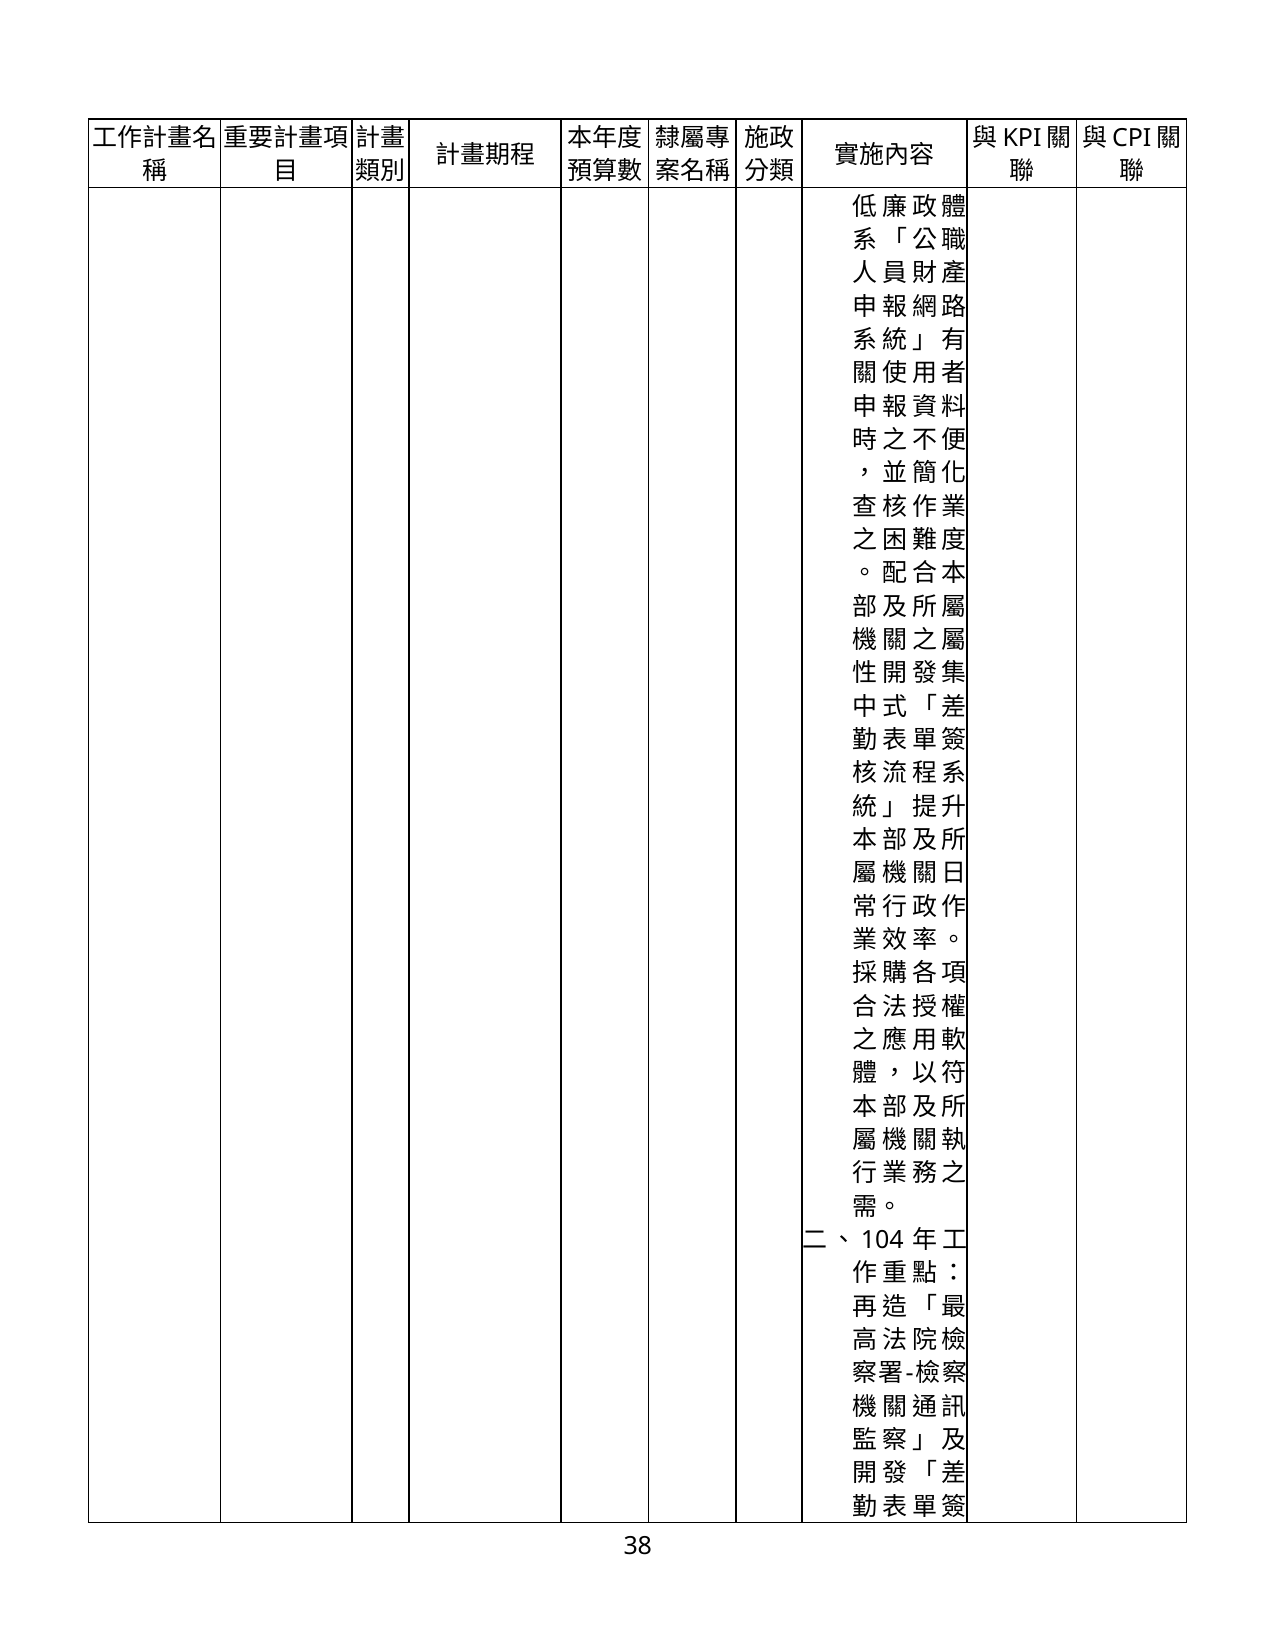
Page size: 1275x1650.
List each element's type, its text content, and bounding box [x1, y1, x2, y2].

table_cell [353, 188, 408, 1522]
table_header 施政分類 [737, 120, 801, 186]
table_cell 低廉政體系「公職人員財產申報網路系統」有關使用者申報資料時之不便，並簡化查核作業之困難度。配合本部及所屬機關之屬性開發集中式「差勤表單簽核流程系統」提升本部及所屬機關日常行政作業效率。採購各項合法授權之應用軟體，以符本部及所屬機關執行業務之需。 二、104年工作重點：再造「最高法院檢察署-檢察機關通訊監察」及開發「差勤表單簽 [803, 188, 966, 1522]
table_header 計畫類別 [353, 120, 408, 186]
table_header 重要計畫項目 [221, 120, 351, 186]
table_cell [649, 188, 735, 1522]
table_cell [737, 188, 801, 1522]
table_header 隸屬專案名稱 [649, 120, 735, 186]
table_header 與KPI關聯 [968, 120, 1076, 186]
table_cell [89, 188, 220, 1522]
table_header 實施內容 [803, 120, 966, 186]
table_cell [968, 188, 1076, 1522]
table_cell [1077, 188, 1186, 1522]
table_cell [221, 188, 351, 1522]
table_cell [410, 188, 560, 1522]
table_header 工作計畫名稱 [89, 120, 220, 186]
table_header 與CPI關聯 [1077, 120, 1186, 186]
table_header 計畫期程 [410, 120, 560, 186]
table_cell [562, 188, 648, 1522]
table_header 本年度預算數 [562, 120, 648, 186]
